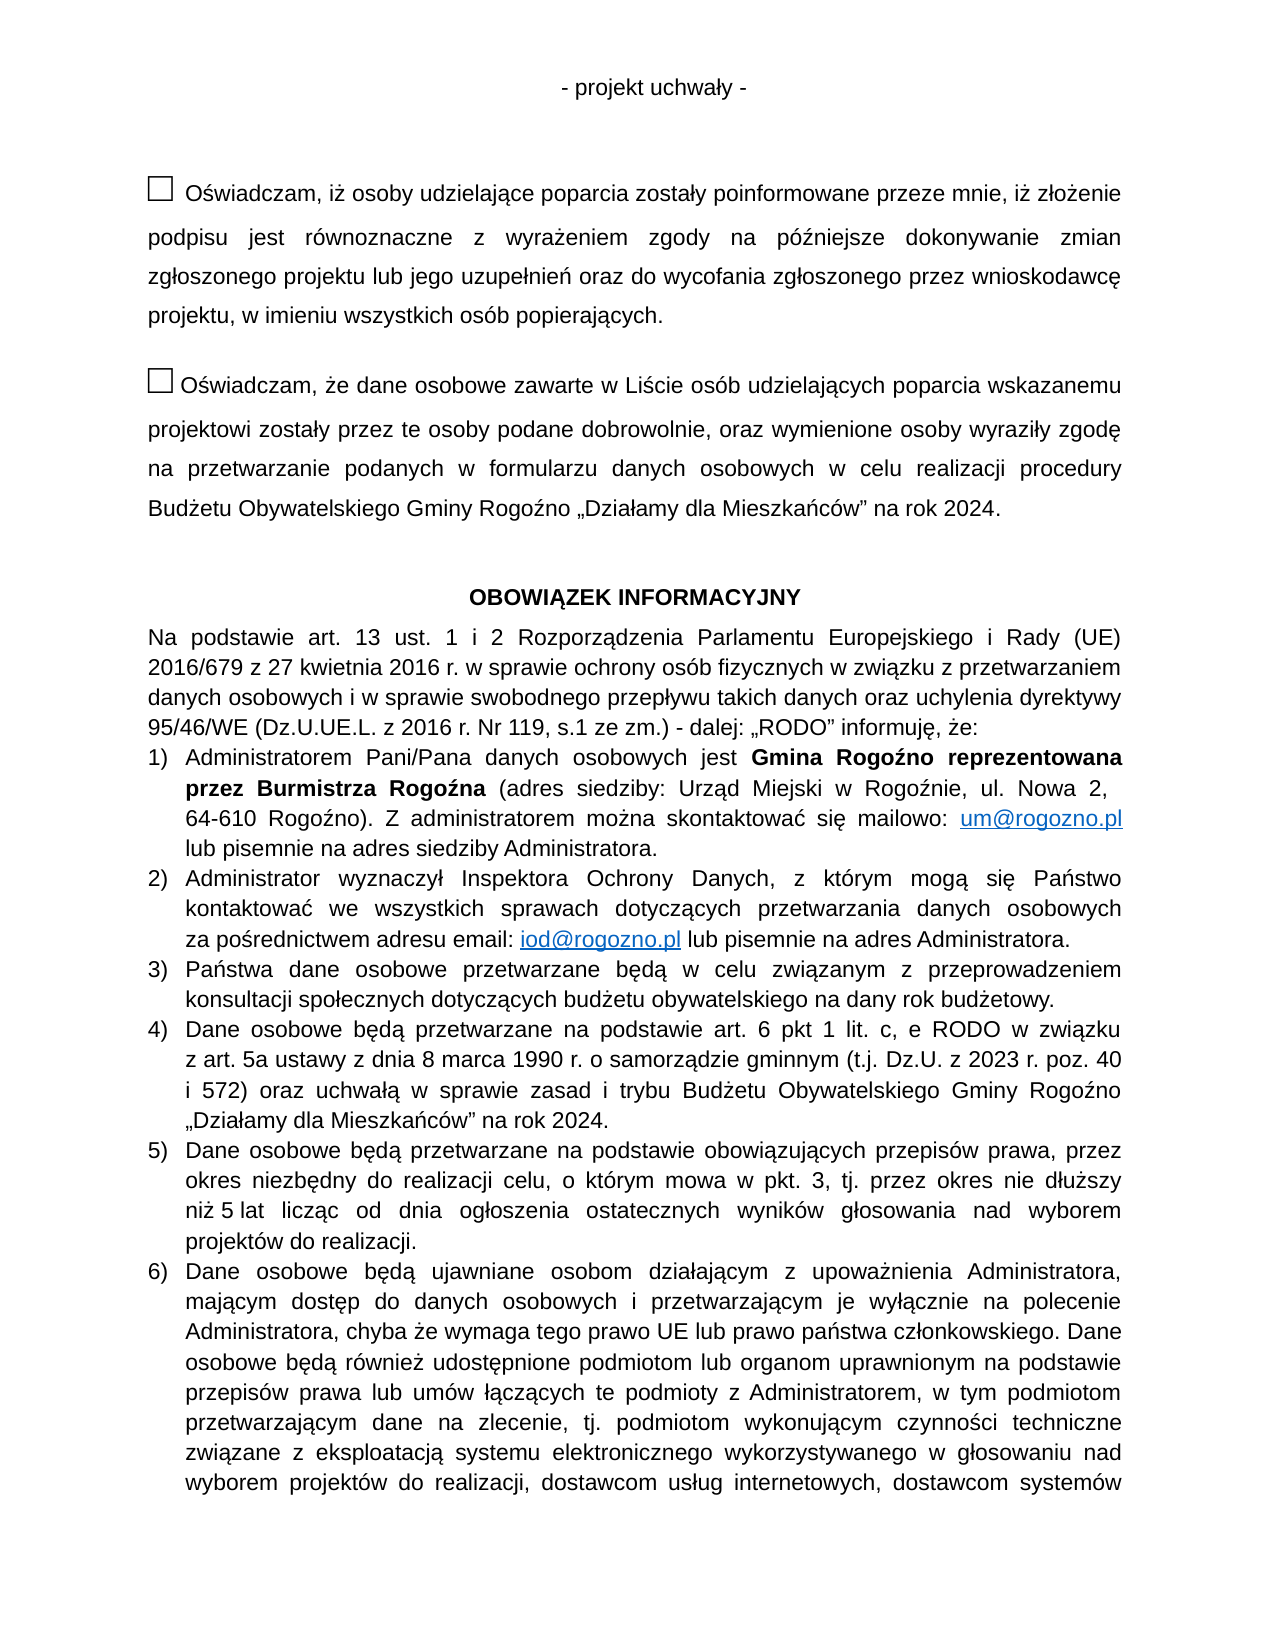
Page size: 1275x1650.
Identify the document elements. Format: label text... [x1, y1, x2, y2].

text Na podstawie art. 13 ust. 1 i 2 Rozporządzenia Parlamentu Europejskiego i Rady (UE) 2016/679 z 27 kwietnia 2016 r. w sprawie ochrony osób fizycznych w związku z przetwarzaniem danych osobowych i w sprawie swobodnego przepływu takich danych oraz uchylenia dyrektywy 95/46/WE (Dz.U.UE.L. z 2016 r. Nr 119, s.1 ze zm.) - dalej: „RODO” informuję, że: [148, 623, 1122, 740]
subtitle OBOWIĄZEK INFORMACYJNY [148, 584, 1122, 610]
list Dane osobowe będą przetwarzane na podstawie obowiązujących przepisów prawa, przez okres niezbędny do realizacji celu, o którym mowa w pkt. 3, tj. przez okres nie dłuższy niż 5 lat licząc od dnia ogłoszenia ostatecznych wyników głosowania nad wyborem projektów do realizacji. [148, 1137, 1122, 1254]
list Dane osobowe będą przetwarzane na podstawie art. 6 pkt 1 lit. c, e RODO w związku z art. 5a ustawy z dnia 8 marca 1990 r. o samorządzie gminnym (t.j. Dz.U. z 2023 r. poz. 40 i 572) oraz uchwałą w sprawie zasad i trybu Budżetu Obywatelskiego Gminy Rogoźno „Działamy dla Mieszkańców” na rok 2024. [148, 1016, 1122, 1133]
list Administrator wyznaczył Inspektora Ochrony Danych, z którym mogą się Państwo kontaktować we wszystkich sprawach dotyczących przetwarzania danych osobowych za pośrednictwem adresu email: iod@rogozno.pl lub pisemnie na adres Administratora. [148, 865, 1122, 952]
text □ Oświadczam, że dane osobowe zawarte w Liście osób udzielających poparcia wskazanemu projektowi zostały przez te osoby podane dobrowolnie, oraz wymienione osoby wyraziły zgodę na przetwarzanie podanych w formularzu danych osobowych w celu realizacji procedury Budżetu Obywatelskiego Gminy Rogoźno „Działamy dla Mieszkańców” na rok 2024. [148, 354, 1122, 521]
list Państwa dane osobowe przetwarzane będą w celu związanym z przeprowadzeniem konsultacji społecznych dotyczących budżetu obywatelskiego na dany rok budżetowy. [148, 956, 1122, 1012]
text □ Oświadczam, iż osoby udzielające poparcia zostały poinformowane przeze mnie, iż złożenie podpisu jest równoznaczne z wyrażeniem zgody na późniejsze dokonywanie zmian zgłoszonego projektu lub jego uzupełnień oraz do wycofania zgłoszonego przez wnioskodawcę projektu, w imieniu wszystkich osób popierających. [148, 162, 1122, 329]
list Dane osobowe będą ujawniane osobom działającym z upoważnienia Administratora, mającym dostęp do danych osobowych i przetwarzającym je wyłącznie na polecenie Administratora, chyba że wymaga tego prawo UE lub prawo państwa członkowskiego. Dane osobowe będą również udostępnione podmiotom lub organom uprawnionym na podstawie przepisów prawa lub umów łączących te podmioty z Administratorem, w tym podmiotom przetwarzającym dane na zlecenie, tj. podmiotom wykonującym czynności techniczne związane z eksploatacją systemu elektronicznego wykorzystywanego w głosowaniu nad wyborem projektów do realizacji, dostawcom usług internetowych, dostawcom systemów [148, 1258, 1122, 1496]
list Administratorem Pani/Pana danych osobowych jest Gmina Rogoźno reprezentowana przez Burmistrza Rogoźna (adres siedziby: Urząd Miejski w Rogoźnie, ul. Nowa 2, 64-610 Rogoźno). Z administratorem można skontaktować się mailowo: um@rogozno.pl lub pisemnie na adres siedziby Administratora. [148, 744, 1122, 861]
